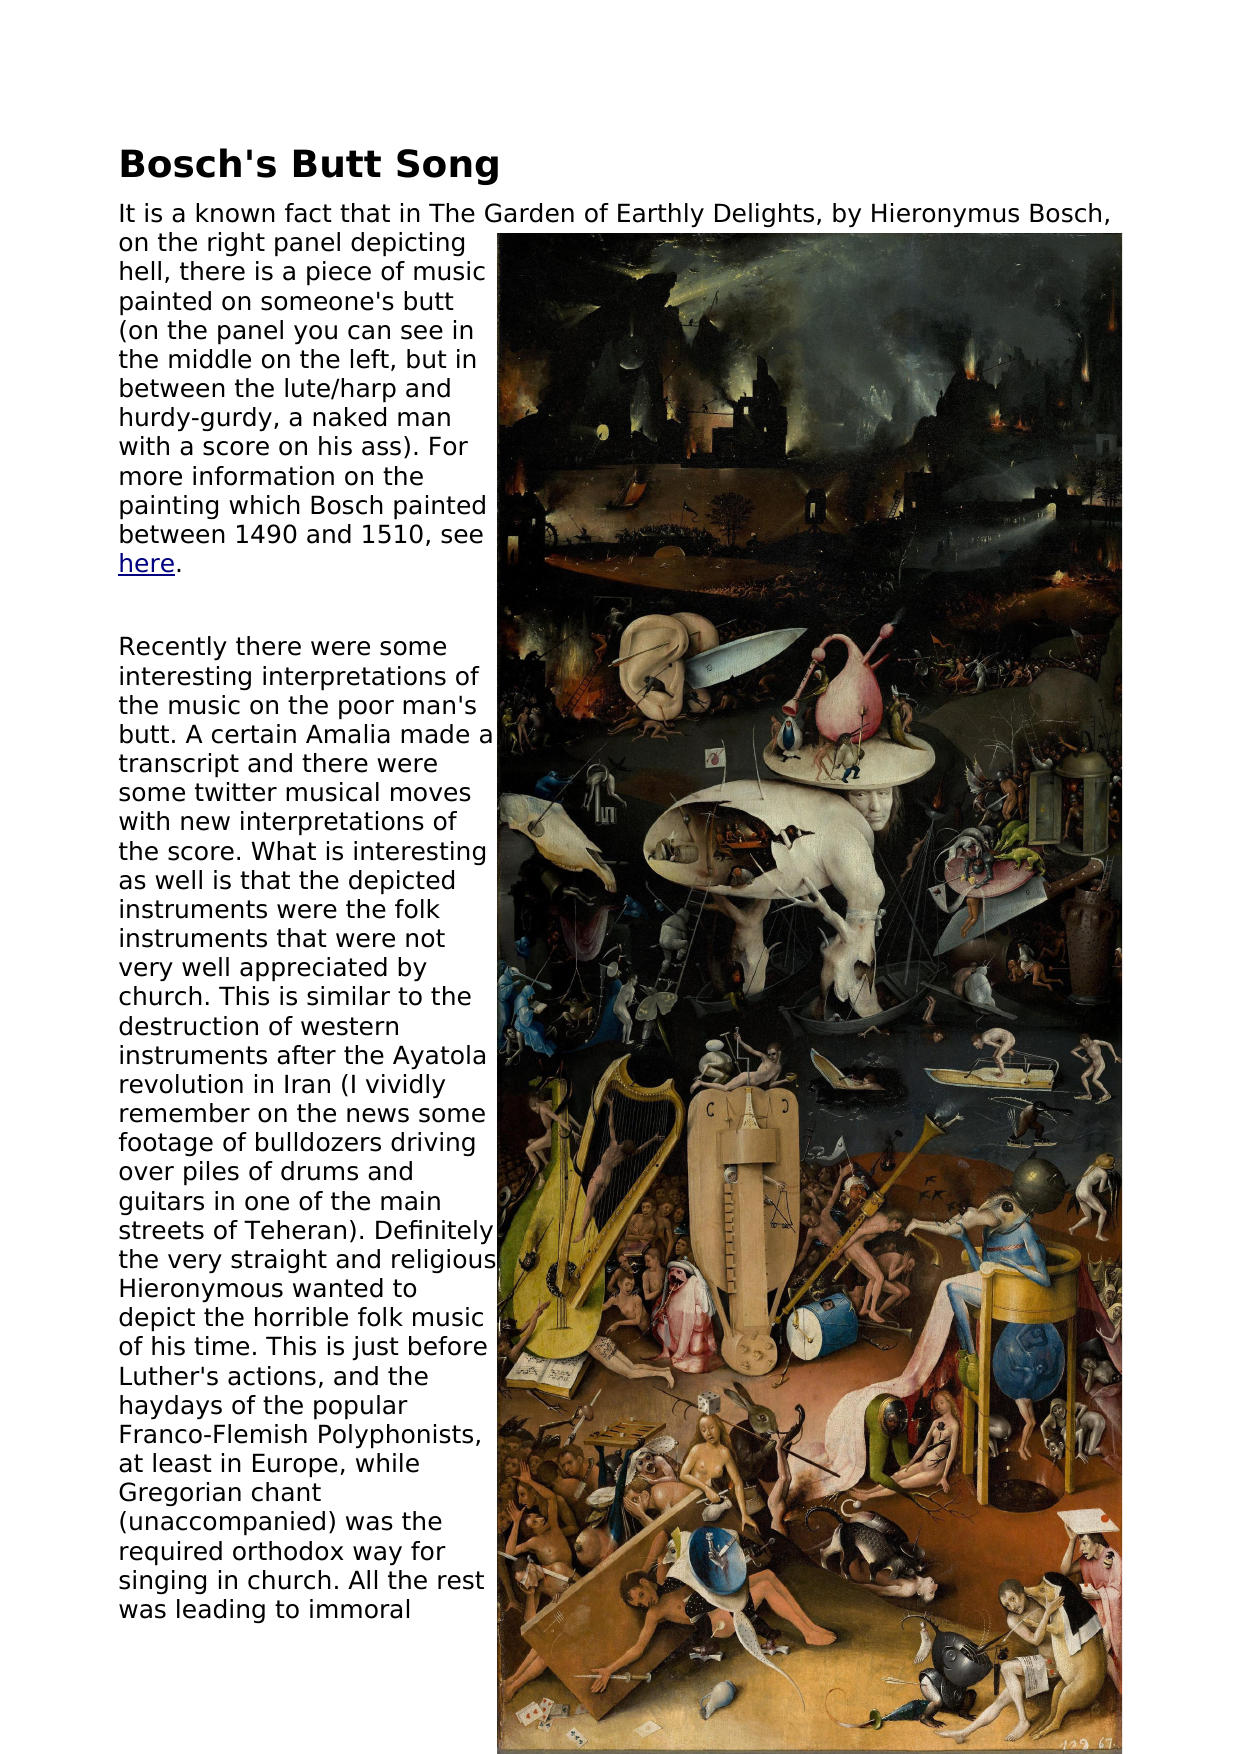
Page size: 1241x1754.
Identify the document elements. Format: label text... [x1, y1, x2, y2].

picture [497, 233, 1123, 1754]
text It is a known fact that in The Garden of Earthly Delights, by Hieronymus Bosch, on the right panel depicting hell, there is a piece of music painted on someone's butt (on the panel you can see in the middle on the left, but in between the lute/harp and hurdy-gurdy, a naked man with a score on his ass). For more information on the painting which Bosch painted between 1490 and 1510, see here. [118, 199, 1122, 578]
subtitle Bosch's Butt Song [118, 143, 1122, 187]
text Recently there were some interesting interpretations of the music on the poor man's butt. A certain Amalia made a transcript and there were some twitter musical moves with new interpretations of the score. What is interesting as well is that the depicted instruments were the folk instruments that were not very well appreciated by church. This is similar to the destruction of western instruments after the Ayatola revolution in Iran (I vividly remember on the news some footage of bulldozers driving over piles of drums and guitars in one of the main streets of Teheran). Definitely the very straight and religious Hieronymous wanted to depict the horrible folk music of his time. This is just before Luther's actions, and the haydays of the popular Franco-Flemish Polyphonists, at least in Europe, while Gregorian chant (unaccompanied) was the required orthodox way for singing in church. All the rest was leading to immoral [118, 633, 497, 1624]
